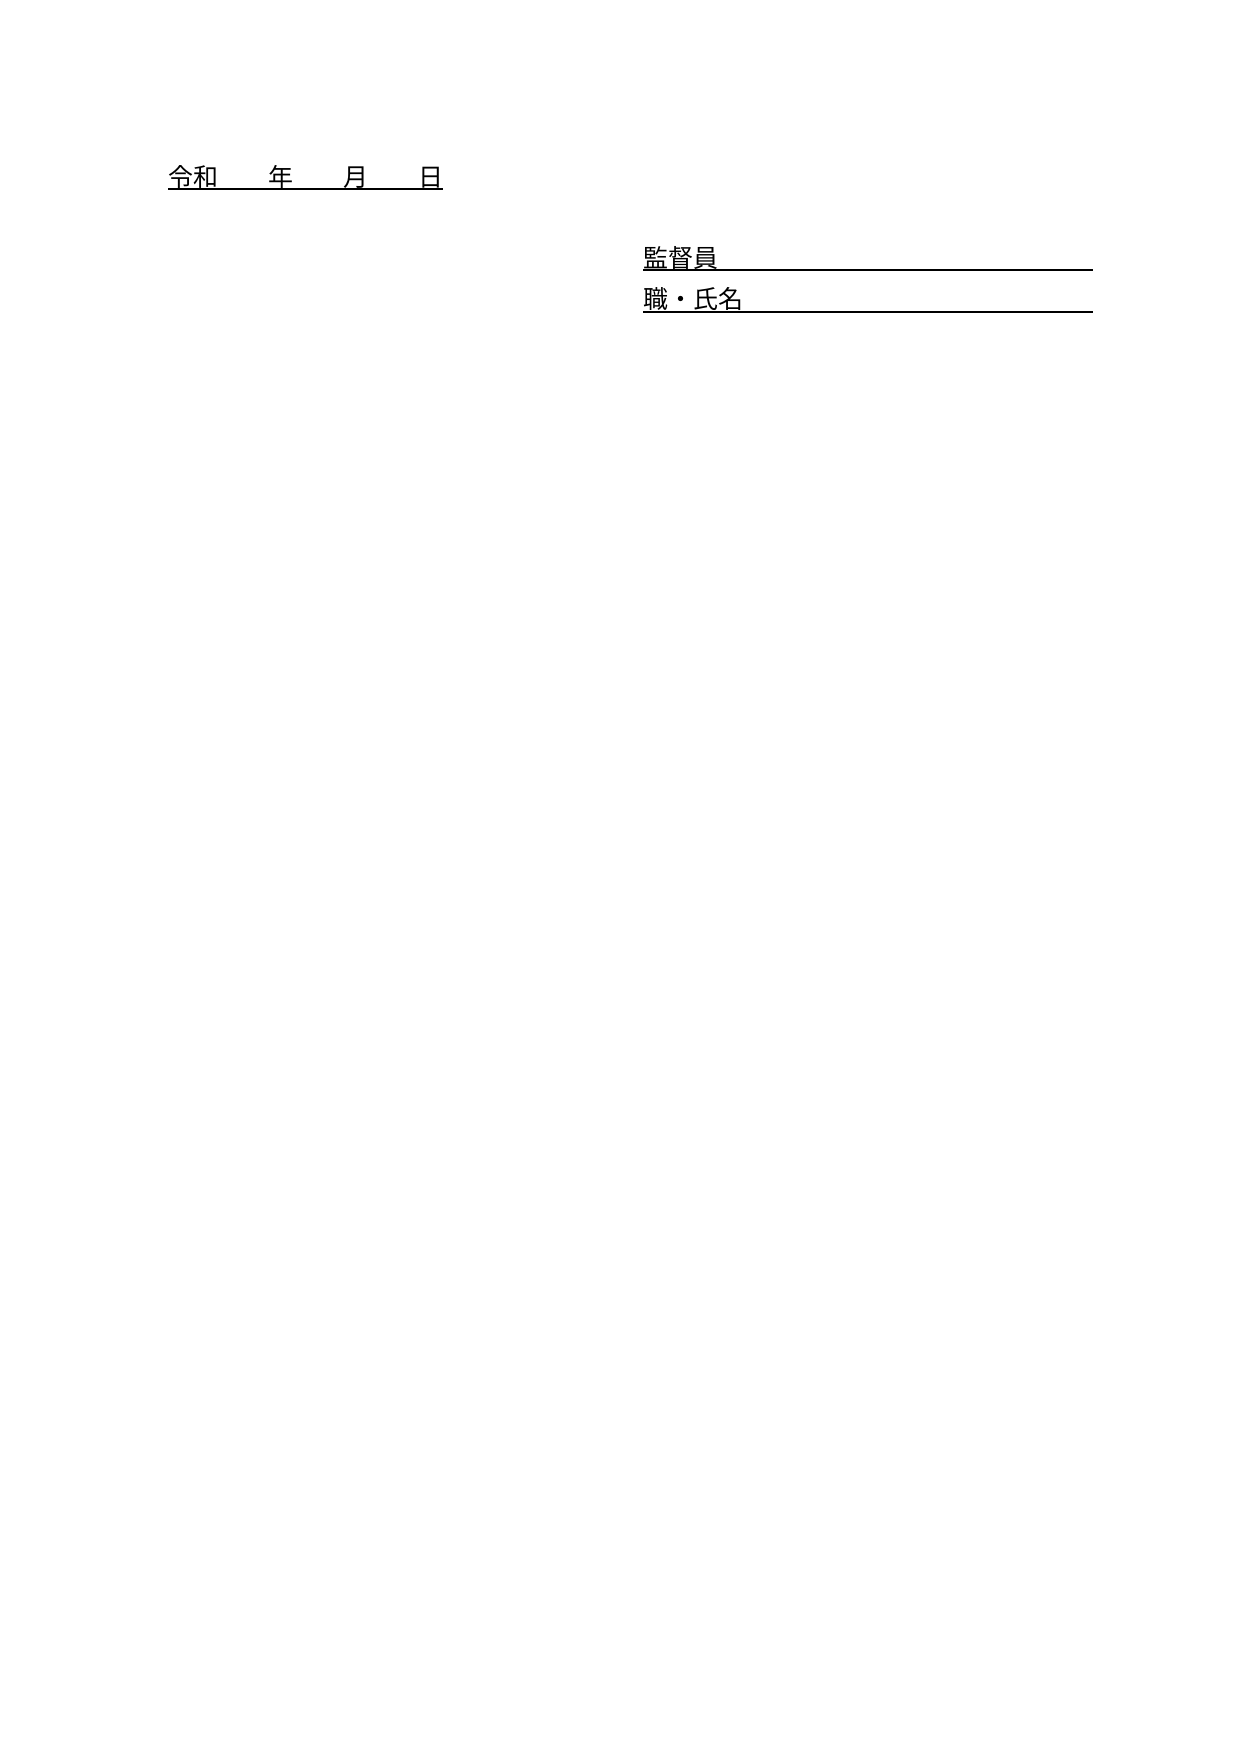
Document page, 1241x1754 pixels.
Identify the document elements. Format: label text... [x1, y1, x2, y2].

text 職・氏名 [118, 280, 1122, 316]
text 監督員 [118, 238, 1122, 274]
text 令和 年 月 日 [118, 157, 1122, 193]
